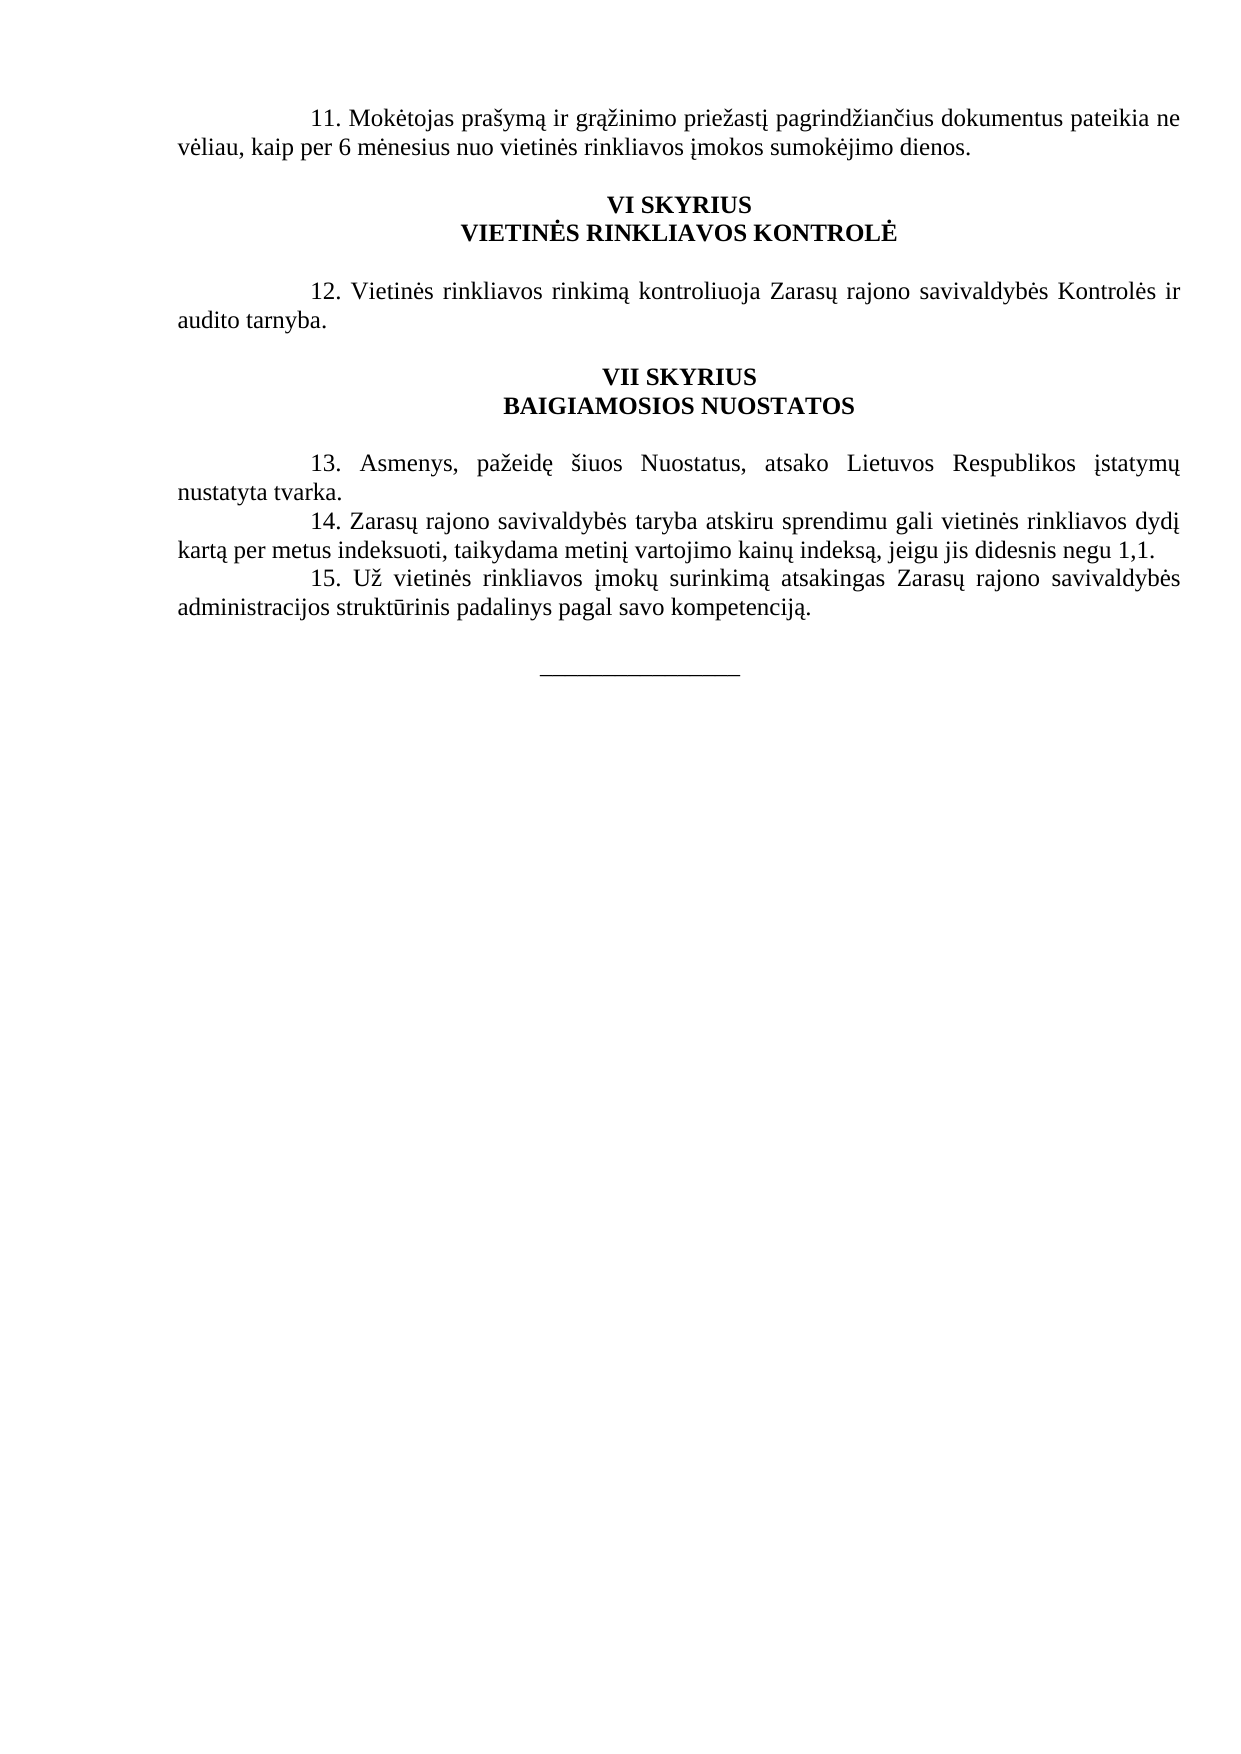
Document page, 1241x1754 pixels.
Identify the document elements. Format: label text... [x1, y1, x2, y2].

text VII SKYRIUS [177, 362, 1181, 391]
text 13. Asmenys, pažeidę šiuos Nuostatus, atsako Lietuvos Respublikos įstatymų nustatyta tvarka. [177, 448, 1181, 506]
text ________________ [252, 650, 1181, 678]
text 11. Mokėtojas prašymą ir grąžinimo priežastį pagrindžiančius dokumentus pateikia ne vėliau, kaip per 6 mėnesius nuo vietinės rinkliavos įmokos sumokėjimo dienos. [177, 103, 1181, 161]
text BAIGIAMOSIOS NUOSTATOS [177, 391, 1181, 420]
text VIETINĖS RINKLIAVOS KONTROLĖ [177, 218, 1181, 247]
text 12. Vietinės rinkliavos rinkimą kontroliuoja Zarasų rajono savivaldybės Kontrolės ir audito tarnyba. [177, 276, 1181, 333]
text 14. Zarasų rajono savivaldybės taryba atskiru sprendimu gali vietinės rinkliavos dydį kartą per metus indeksuoti, taikydama metinį vartojimo kainų indeksą, jeigu jis didesnis negu 1,1. [177, 506, 1181, 563]
text VI SKYRIUS [177, 190, 1181, 218]
text 15. Už vietinės rinkliavos įmokų surinkimą atsakingas Zarasų rajono savivaldybės administracijos struktūrinis padalinys pagal savo kompetenciją. [177, 563, 1181, 621]
